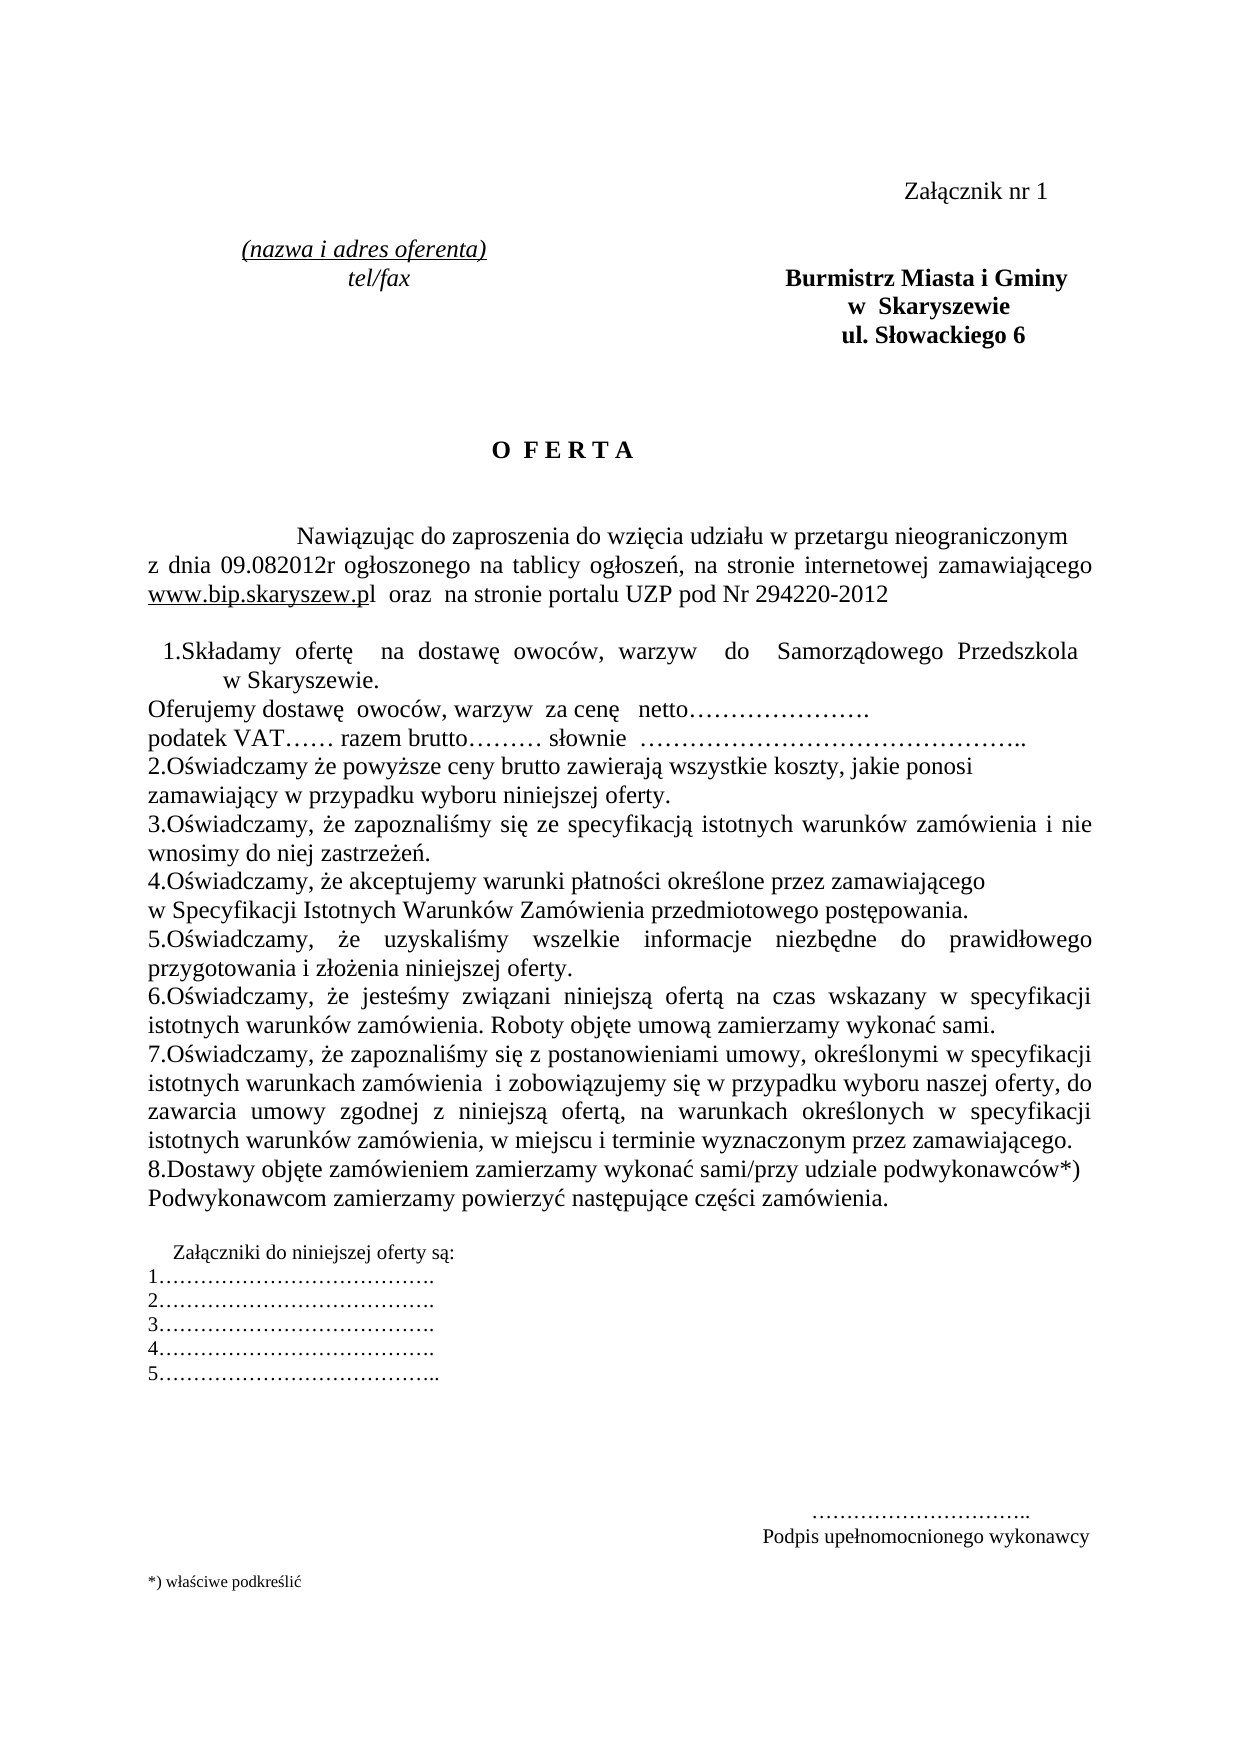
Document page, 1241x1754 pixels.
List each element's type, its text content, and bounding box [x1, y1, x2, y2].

text Podwykonawcom zamierzamy powierzyć następujące części zamówienia. [148, 1183, 1093, 1211]
text w Skaryszewie [148, 291, 1093, 320]
subtitle podatek VAT…… razem brutto……… słownie ……………………………………….. [148, 723, 1093, 751]
text *) właściwe podkreślić [148, 1572, 1093, 1591]
text zamawiający w przypadku wyboru niniejszej oferty. [148, 780, 1093, 809]
text 2.Oświadczamy że powyższe ceny brutto zawierają wszystkie koszty, jakie ponosi [148, 751, 1093, 780]
text 4…………………………………. [148, 1336, 1093, 1360]
text 1…………………………………. [148, 1264, 1093, 1288]
subtitle 1.Składamy ofertę na dostawę owoców, warzyw do Samorządowego Przedszkola w Skaryszewie. [148, 636, 1093, 694]
text ………………………….. [148, 1499, 1093, 1523]
text w Specyfikacji Istotnych Warunków Zamówienia przedmiotowego postępowania. [148, 895, 1093, 924]
text O F E R T A [491, 435, 1093, 464]
text 4.Oświadczamy, że akceptujemy warunki płatności określone przez zamawiającego [148, 866, 1093, 895]
text Załącznik nr 1 [148, 176, 1093, 205]
text 7.Oświadczamy, że zapoznaliśmy się z postanowieniami umowy, określonymi w specyfikacji istotnych warunkach zamówienia i zobowiązujemy się w przypadku wyboru naszej oferty, do zawarcia umowy zgodnej z niniejszą ofertą, na warunkach określonych w specyfikacji istotnych warunków zamówienia, w miejscu i terminie wyznaczonym przez zamawiającego. [148, 1039, 1093, 1154]
text tel/fax Burmistrz Miasta i Gminy [148, 263, 1093, 291]
text ul. Słowackiego 6 [148, 320, 1093, 349]
subtitle Oferujemy dostawę owoców, warzyw za cenę netto…………………. [148, 694, 1093, 723]
text Podpis upełnomocnionego wykonawcy [148, 1523, 1093, 1548]
text Załączniki do niniejszej oferty są: [148, 1240, 1093, 1264]
text 5………………………………….. [148, 1360, 1093, 1384]
text 6.Oświadczamy, że jesteśmy związani niniejszą ofertą na czas wskazany w specyfikacji istotnych warunków zamówienia. Roboty objęte umową zamierzamy wykonać sami. [148, 981, 1093, 1039]
text Nawiązując do zaproszenia do wzięcia udziału w przetargu nieograniczonym [148, 521, 1093, 550]
text 3.Oświadczamy, że zapoznaliśmy się ze specyfikacją istotnych warunków zamówienia i nie wnosimy do niej zastrzeżeń. [148, 809, 1093, 866]
text 2…………………………………. [148, 1288, 1093, 1312]
text z dnia 09.082012r ogłoszonego na tablicy ogłoszeń, na stronie internetowej zamawiającego www.bip.skaryszew.pl oraz na stronie portalu UZP pod Nr 294220-2012 [148, 550, 1093, 608]
text (nazwa i adres oferenta) [148, 234, 1093, 263]
text 3…………………………………. [148, 1312, 1093, 1336]
text 8.Dostawy objęte zamówieniem zamierzamy wykonać sami/przy udziale podwykonawców*) [148, 1154, 1093, 1183]
text 5.Oświadczamy, że uzyskaliśmy wszelkie informacje niezbędne do prawidłowego przygotowania i złożenia niniejszej oferty. [148, 924, 1093, 981]
